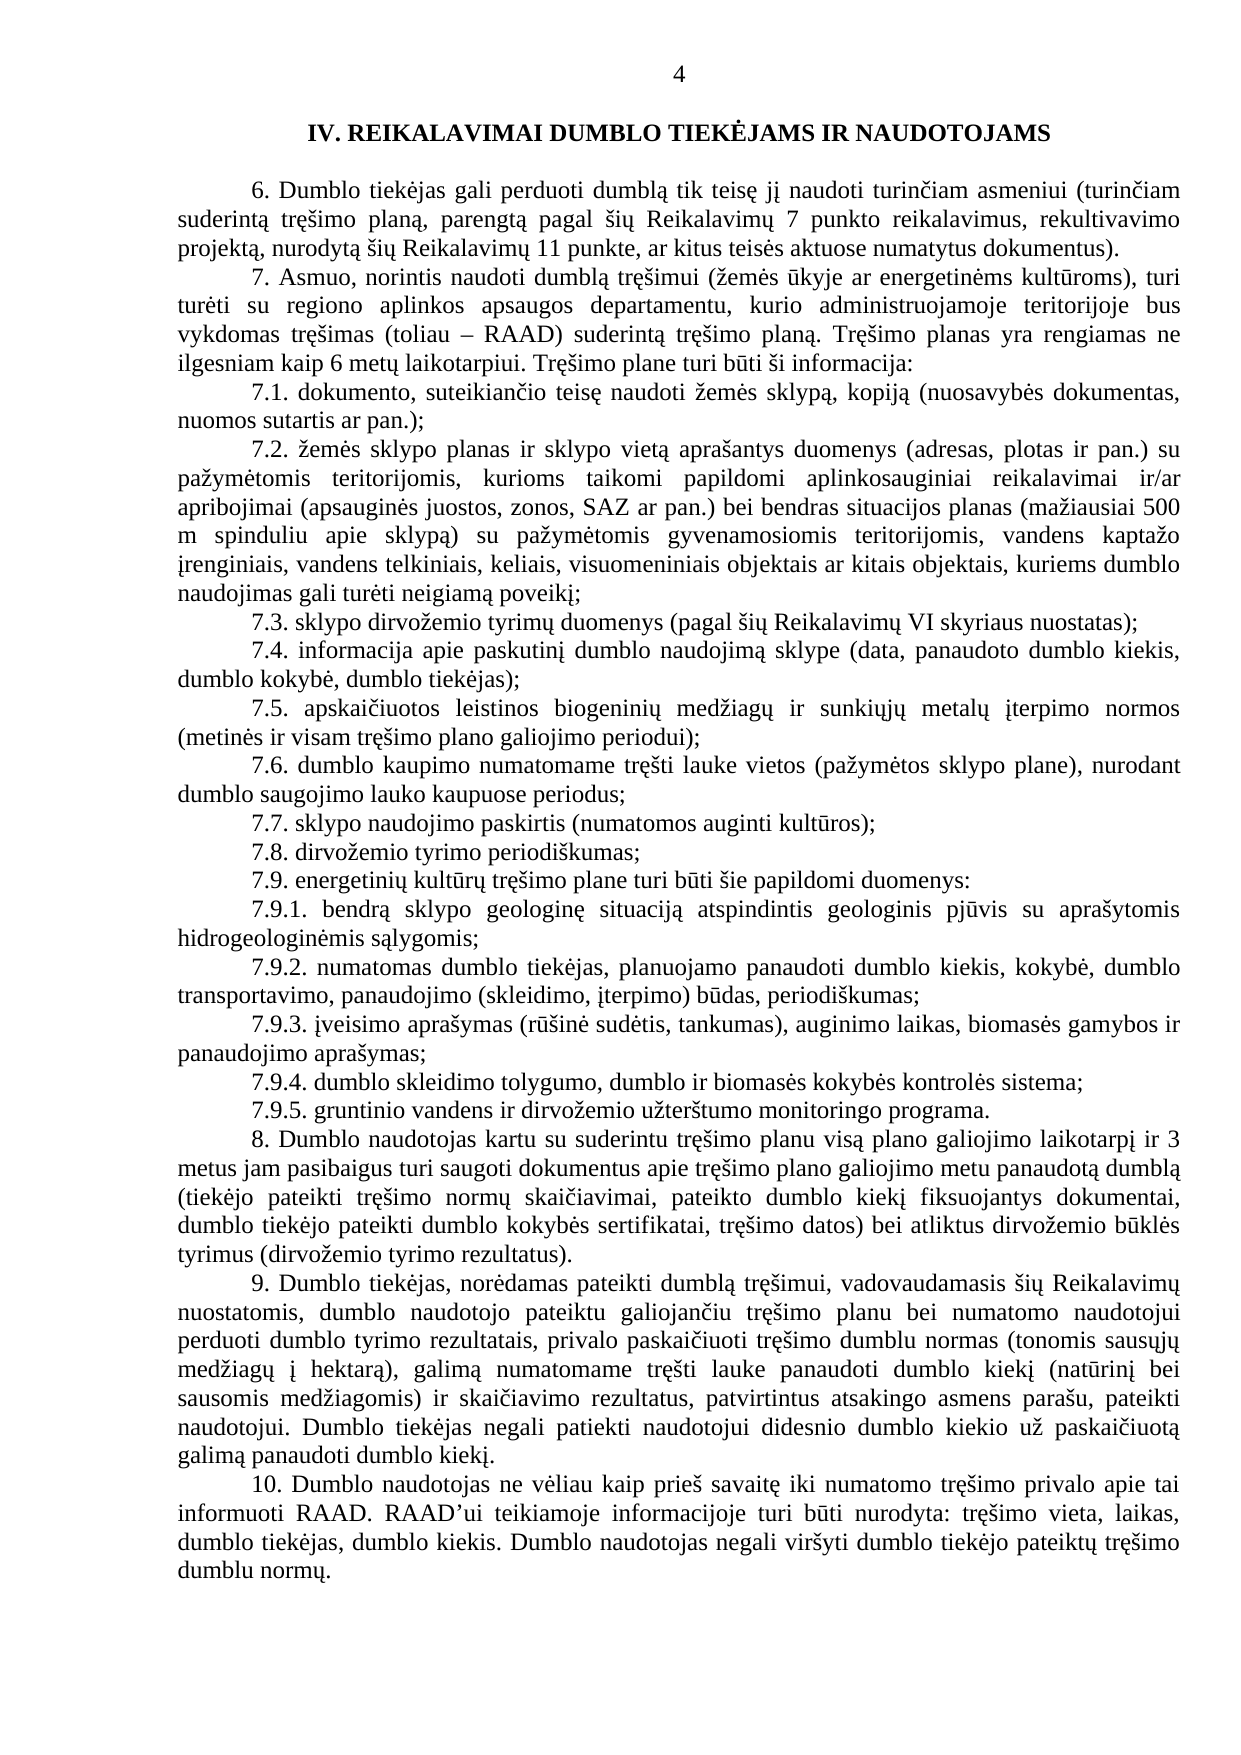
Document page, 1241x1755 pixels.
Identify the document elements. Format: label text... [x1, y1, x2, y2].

text 8. Dumblo naudotojas kartu su suderintu tręšimo planu visą plano galiojimo laikotarpį ir 3 metus jam pasibaigus turi saugoti dokumentus apie tręšimo plano galiojimo metu panaudotą dumblą (tiekėjo pateikti tręšimo normų skaičiavimai, pateikto dumblo kiekį fiksuojantys dokumentai, dumblo tiekėjo pateikti dumblo kokybės sertifikatai, tręšimo datos) bei atliktus dirvožemio būklės tyrimus (dirvožemio tyrimo rezultatus). [177, 1124, 1181, 1268]
text 7.2. žemės sklypo planas ir sklypo vietą aprašantys duomenys (adresas, plotas ir pan.) su pažymėtomis teritorijomis, kurioms taikomi papildomi aplinkosauginiai reikalavimai ir/ar apribojimai (apsauginės juostos, zonos, SAZ ar pan.) bei bendras situacijos planas (mažiausiai 500 m spinduliu apie sklypą) su pažymėtomis gyvenamosiomis teritorijomis, vandens kaptažo įrenginiais, vandens telkiniais, keliais, visuomeniniais objektais ar kitais objektais, kuriems dumblo naudojimas gali turėti neigiamą poveikį; [177, 434, 1181, 607]
text 7.8. dirvožemio tyrimo periodiškumas; [177, 837, 1181, 866]
text 7.9.5. gruntinio vandens ir dirvožemio užterštumo monitoringo programa. [177, 1096, 1181, 1124]
text 7.4. informacija apie paskutinį dumblo naudojimą sklype (data, panaudoto dumblo kiekis, dumblo kokybė, dumblo tiekėjas); [177, 636, 1181, 693]
text 7.7. sklypo naudojimo paskirtis (numatomos auginti kultūros); [177, 808, 1181, 837]
text 7.9.3. įveisimo aprašymas (rūšinė sudėtis, tankumas), auginimo laikas, biomasės gamybos ir panaudojimo aprašymas; [177, 1009, 1181, 1067]
text 10. Dumblo naudotojas ne vėliau kaip prieš savaitę iki numatomo tręšimo privalo apie tai informuoti RAAD. RAAD’ui teikiamoje informacijoje turi būti nurodyta: tręšimo vieta, laikas, dumblo tiekėjas, dumblo kiekis. Dumblo naudotojas negali viršyti dumblo tiekėjo pateiktų tręšimo dumblu normų. [177, 1469, 1181, 1584]
text 7.9.1. bendrą sklypo geologinę situaciją atspindintis geologinis pjūvis su aprašytomis hidrogeologinėmis sąlygomis; [177, 894, 1181, 952]
text 7.5. apskaičiuotos leistinos biogeninių medžiagų ir sunkiųjų metalų įterpimo normos (metinės ir visam tręšimo plano galiojimo periodui); [177, 693, 1181, 751]
text 7.1. dokumento, suteikiančio teisę naudoti žemės sklypą, kopiją (nuosavybės dokumentas, nuomos sutartis ar pan.); [177, 377, 1181, 434]
text IV. reikalavimai dumblo tiekėjams ir naudotojams [177, 118, 1181, 147]
text 7.6. dumblo kaupimo numatomame tręšti lauke vietos (pažymėtos sklypo plane), nurodant dumblo saugojimo lauko kaupuose periodus; [177, 751, 1181, 808]
text 7.3. sklypo dirvožemio tyrimų duomenys (pagal šių Reikalavimų VI skyriaus nuostatas); [177, 607, 1181, 636]
text 7.9. energetinių kultūrų tręšimo plane turi būti šie papildomi duomenys: [177, 866, 1181, 894]
text 7. Asmuo, norintis naudoti dumblą tręšimui (žemės ūkyje ar energetinėms kultūroms), turi turėti su regiono aplinkos apsaugos departamentu, kurio administruojamoje teritorijoje bus vykdomas tręšimas (toliau – RAAD) suderintą tręšimo planą. Tręšimo planas yra rengiamas ne ilgesniam kaip 6 metų laikotarpiui. Tręšimo plane turi būti ši informacija: [177, 262, 1181, 377]
text 7.9.2. numatomas dumblo tiekėjas, planuojamo panaudoti dumblo kiekis, kokybė, dumblo transportavimo, panaudojimo (skleidimo, įterpimo) būdas, periodiškumas; [177, 952, 1181, 1009]
text 9. Dumblo tiekėjas, norėdamas pateikti dumblą tręšimui, vadovaudamasis šių Reikalavimų nuostatomis, dumblo naudotojo pateiktu galiojančiu tręšimo planu bei numatomo naudotojui perduoti dumblo tyrimo rezultatais, privalo paskaičiuoti tręšimo dumblu normas (tonomis sausųjų medžiagų į hektarą), galimą numatomame tręšti lauke panaudoti dumblo kiekį (natūrinį bei sausomis medžiagomis) ir skaičiavimo rezultatus, patvirtintus atsakingo asmens parašu, pateikti naudotojui. Dumblo tiekėjas negali patiekti naudotojui didesnio dumblo kiekio už paskaičiuotą galimą panaudoti dumblo kiekį. [177, 1268, 1181, 1469]
text 6. Dumblo tiekėjas gali perduoti dumblą tik teisę jį naudoti turinčiam asmeniui (turinčiam suderintą tręšimo planą, parengtą pagal šių Reikalavimų 7 punkto reikalavimus, rekultivavimo projektą, nurodytą šių Reikalavimų 11 punkte, ar kitus teisės aktuose numatytus dokumentus). [177, 176, 1181, 262]
text 7.9.4. dumblo skleidimo tolygumo, dumblo ir biomasės kokybės kontrolės sistema; [177, 1067, 1181, 1096]
